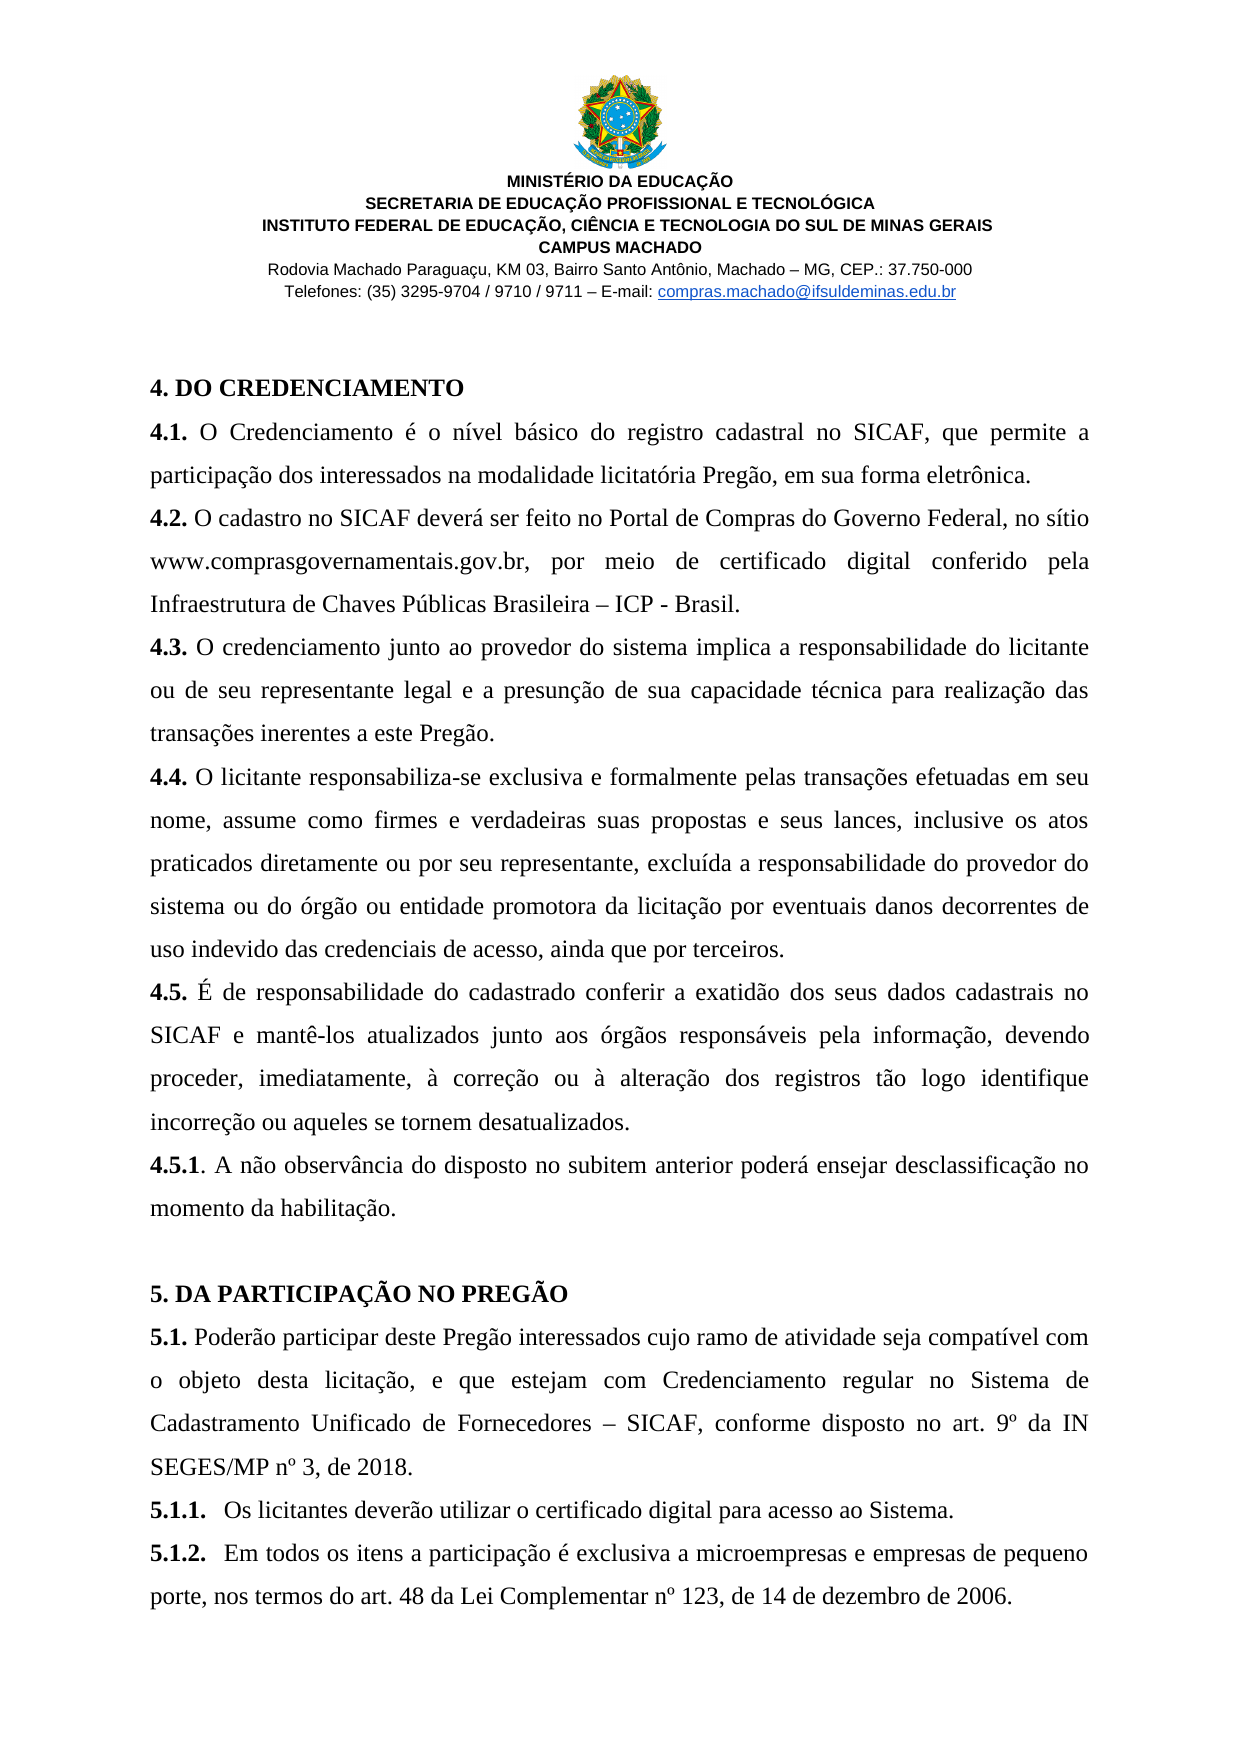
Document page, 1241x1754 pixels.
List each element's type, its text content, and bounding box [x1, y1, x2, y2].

text 5.1.1. Os licitantes deverão utilizar o certificado digital para acesso ao Sistema. [150, 1495, 1090, 1523]
text 4. DO CREDENCIAMENTO [150, 373, 1090, 402]
text 4.3. O credenciamento junto ao provedor do sistema implica a responsabilidade do licitante ou de seu representante legal e a presunção de sua capacidade técnica para realização das transações inerentes a este Pregão. [150, 632, 1090, 747]
text 4.5.1. A não observância do disposto no subitem anterior poderá ensejar desclassificação no momento da habilitação. [150, 1150, 1090, 1222]
text 4.5. É de responsabilidade do cadastrado conferir a exatidão dos seus dados cadastrais no SICAF e mantê-los atualizados junto aos órgãos responsáveis pela informação, devendo proceder, imediatamente, à correção ou à alteração dos registros tão logo identifique incorreção ou aqueles se tornem desatualizados. [150, 977, 1090, 1135]
text 4.1. O Credenciamento é o nível básico do registro cadastral no SICAF, que permite a participação dos interessados na modalidade licitatória Pregão, em sua forma eletrônica. [150, 417, 1090, 488]
text 4.2. O cadastro no SICAF deverá ser feito no Portal de Compras do Governo Federal, no sítio www.comprasgovernamentais.gov.br, por meio de certificado digital conferido pela Infraestrutura de Chaves Públicas Brasileira – ICP - Brasil. [150, 503, 1090, 618]
text 5.1. Poderão participar deste Pregão interessados cujo ramo de atividade seja compatível com o objeto desta licitação, e que estejam com Credenciamento regular no Sistema de Cadastramento Unificado de Fornecedores – SICAF, conforme disposto no art. 9º da IN SEGES/MP nº 3, de 2018. [150, 1322, 1090, 1480]
text 4.4. O licitante responsabiliza-se exclusiva e formalmente pelas transações efetuadas em seu nome, assume como firmes e verdadeiras suas propostas e seus lances, inclusive os atos praticados diretamente ou por seu representante, excluída a responsabilidade do provedor do sistema ou do órgão ou entidade promotora da licitação por eventuais danos decorrentes de uso indevido das credenciais de acesso, ainda que por terceiros. [150, 762, 1090, 963]
text 5. DA PARTICIPAÇÃO NO PREGÃO [150, 1279, 1090, 1308]
text 5.1.2. Em todos os itens a participação é exclusiva a microempresas e empresas de pequeno porte, nos termos do art. 48 da Lei Complementar nº 123, de 14 de dezembro de 2006. [150, 1538, 1090, 1610]
